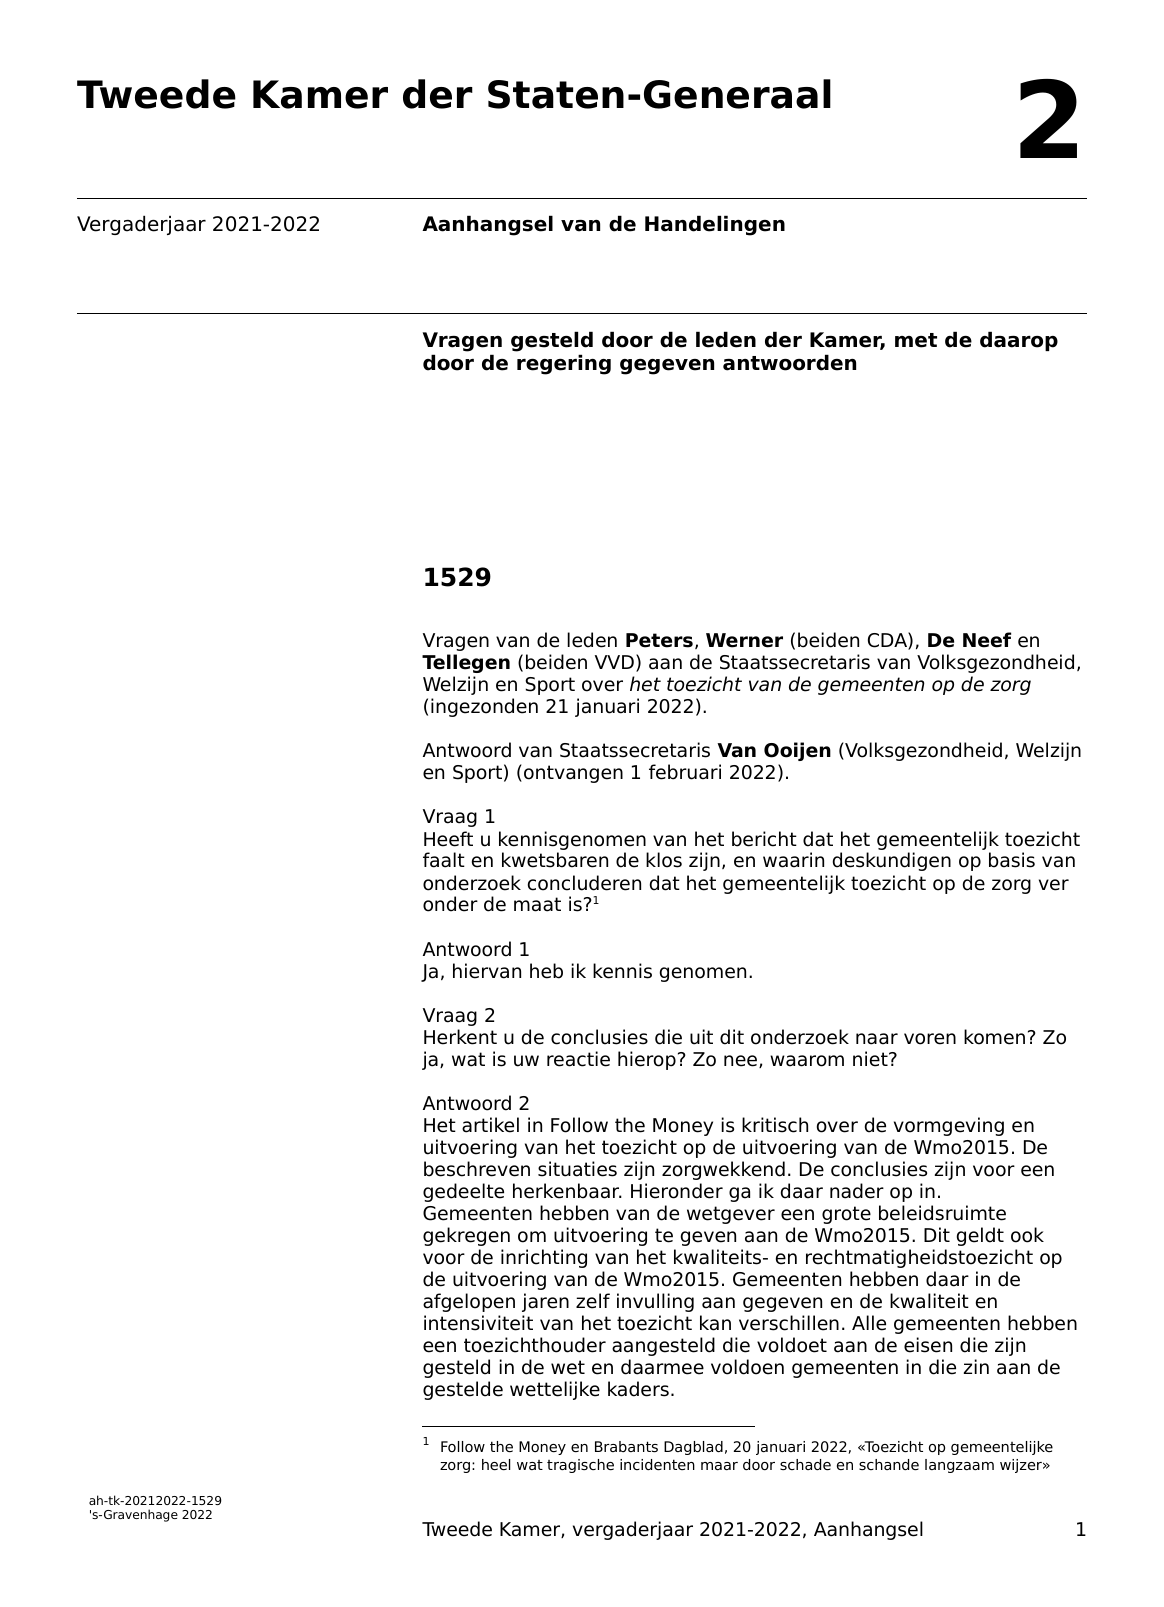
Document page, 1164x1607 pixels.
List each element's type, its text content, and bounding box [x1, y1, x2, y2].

table_cell [77, 314, 422, 375]
text ah-tk-20212022-1529 [88, 1494, 323, 1508]
text Vraag 2 [422, 1005, 1087, 1027]
table_cell Vragen gesteld door de leden der Kamer, met de daarop door de regering gegeven antwoorden [422, 314, 1087, 375]
text 1529 [422, 563, 1087, 592]
text Heeft u kennisgenomen van het bericht dat het gemeentelijk toezicht faalt en kwetsbaren de klos zijn, en waarin deskundigen op basis van onderzoek concluderen dat het gemeentelijk toezicht op de zorg ver onder de maat is? [422, 828, 1087, 916]
table_cell Aanhangsel van de Handelingen [422, 199, 1087, 313]
text Gemeenten hebben van de wetgever een grote beleidsruimte gekregen om uitvoering te geven aan de Wmo2015. Dit geldt ook voor de inrichting van het kwaliteits- en rechtmatigheidstoezicht op de uitvoering van de Wmo2015. Gemeenten hebben daar in de afgelopen jaren zelf invulling aan gegeven en de kwaliteit en intensiviteit van het toezicht kan verschillen. Alle gemeenten hebben een toezichthouder aangesteld die voldoet aan de eisen die zijn gesteld in de wet en daarmee voldoen gemeenten in die zin aan de gestelde wettelijke kaders. [422, 1203, 1087, 1401]
text Vragen van de leden Peters, Werner (beiden CDA), De Neef en Tellegen (beiden VVD) aan de Staatssecretaris van Volksgezondheid, Welzijn en Sport over het toezicht van de gemeenten op de zorg (ingezonden 21 januari 2022). [422, 630, 1087, 718]
table_header 2 [886, 59, 1087, 198]
text Antwoord 2 [422, 1093, 1087, 1115]
text Het artikel in Follow the Money is kritisch over de vormgeving en uitvoering van het toezicht op de uitvoering van de Wmo2015. De beschreven situaties zijn zorgwekkend. De conclusies zijn voor een gedeelte herkenbaar. Hieronder ga ik daar nader op in. [422, 1115, 1087, 1203]
table_cell Vergaderjaar 2021-2022 [77, 199, 422, 313]
text Vraag 1 [422, 806, 1087, 828]
text Ja, hiervan heb ik kennis genomen. [422, 961, 1087, 982]
text Antwoord 1 [422, 938, 1087, 961]
table_header Tweede Kamer der Staten-Generaal [77, 59, 886, 198]
text Antwoord van Staatssecretaris Van Ooijen (Volksgezondheid, Welzijn en Sport) (ontvangen 1 februari 2022). [422, 740, 1087, 784]
text 's-Gravenhage 2022 [88, 1508, 323, 1522]
text Follow the Money en Brabants Dagblad, 20 januari 2022, «Toezicht op gemeentelijke zorg: heel wat tragische incidenten maar door schade en schande langzaam wijzer» [422, 1435, 1087, 1474]
text Herkent u de conclusies die uit dit onderzoek naar voren komen? Zo ja, wat is uw reactie hierop? Zo nee, waarom niet? [422, 1027, 1087, 1071]
